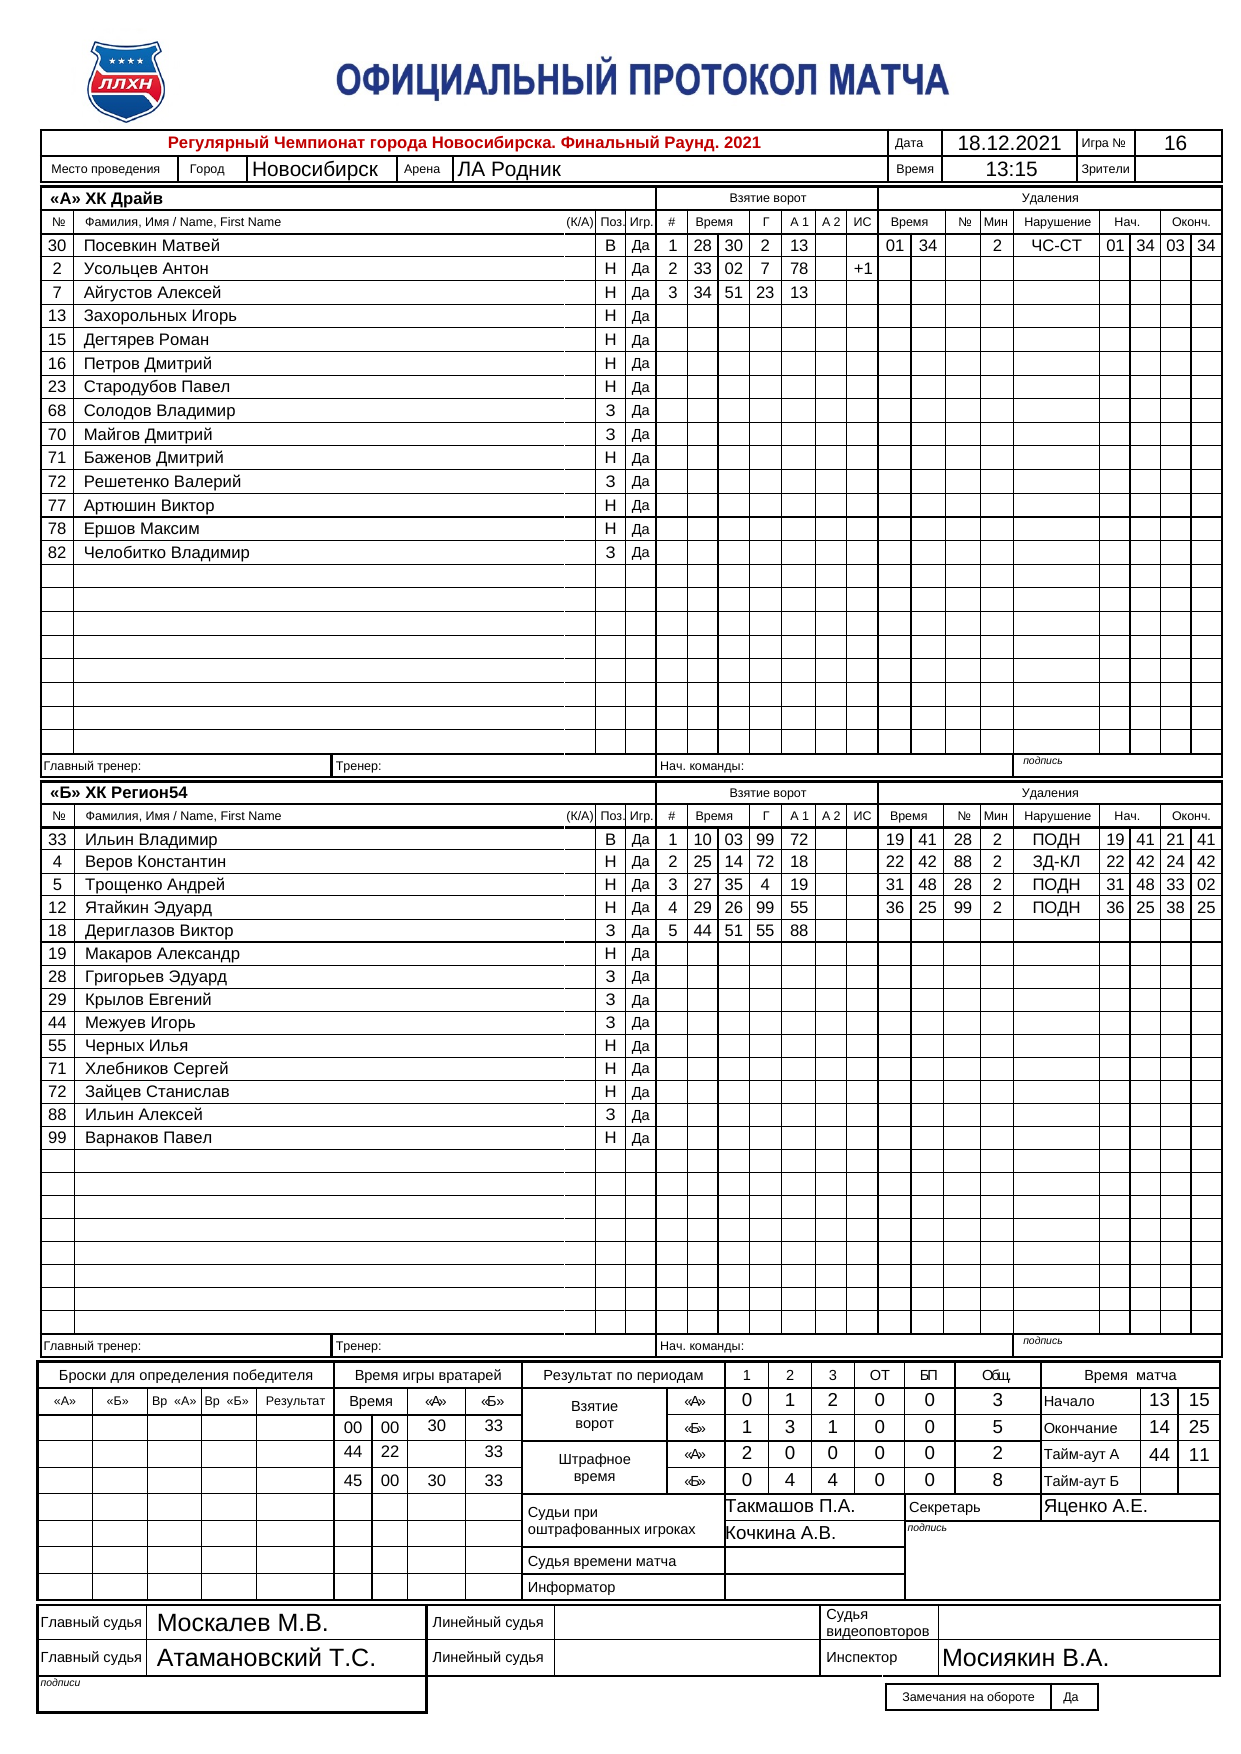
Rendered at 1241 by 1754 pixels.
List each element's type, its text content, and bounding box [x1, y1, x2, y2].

table_cell [1100, 565, 1129, 587]
table_cell [657, 1012, 687, 1033]
table_cell [688, 494, 717, 516]
table_cell [750, 1150, 781, 1172]
table_cell [847, 612, 877, 634]
table_cell Тайм-аут Б [1042, 1468, 1140, 1493]
table_cell [912, 1150, 943, 1172]
table_cell [596, 1242, 625, 1264]
table_cell 13 [782, 235, 815, 256]
table_cell [688, 376, 717, 398]
table_cell [879, 1150, 910, 1172]
table_cell [688, 683, 717, 706]
table_cell Н [596, 874, 625, 895]
table_cell Зайцев Станислав [75, 1081, 564, 1103]
table_cell [816, 1219, 846, 1241]
table_cell [847, 446, 877, 469]
table_cell [946, 636, 980, 658]
table_cell [879, 494, 910, 516]
table_cell [816, 541, 846, 564]
table_cell [981, 1058, 1013, 1079]
table_cell [782, 588, 815, 611]
table_cell [688, 1127, 717, 1149]
table_cell [1161, 1173, 1190, 1195]
table_cell [879, 612, 910, 634]
table_cell [39, 1547, 92, 1573]
table_cell [981, 1035, 1013, 1057]
table_cell [719, 1058, 749, 1079]
table_cell [1014, 257, 1099, 280]
table_cell [257, 1574, 333, 1599]
table_cell 51 [719, 281, 749, 303]
table_cell [688, 352, 717, 374]
table_cell «Б » [466, 1389, 521, 1413]
table_cell [750, 565, 781, 587]
table_cell [981, 1265, 1013, 1287]
table_cell [565, 1196, 595, 1218]
table_cell [750, 470, 781, 493]
table_cell [565, 1173, 595, 1195]
table_cell 2 [657, 257, 687, 280]
table_cell [93, 1441, 147, 1467]
table_cell 3 [956, 1389, 1040, 1413]
table_cell [565, 707, 595, 729]
table_cell [1014, 470, 1099, 493]
table_cell [946, 541, 980, 564]
table_cell [688, 423, 717, 445]
table_cell [944, 1012, 980, 1033]
table_cell [879, 1219, 910, 1241]
table_cell [719, 1288, 749, 1310]
table_cell [257, 1547, 333, 1573]
table_cell [555, 1606, 819, 1639]
table_cell 44 [688, 920, 717, 941]
table_cell [726, 1575, 904, 1599]
table_cell [39, 1521, 92, 1546]
table_cell Ильин Владимир [75, 829, 564, 849]
table_cell [879, 707, 910, 729]
table_cell З [596, 1104, 625, 1126]
table_cell [719, 494, 749, 516]
table_cell [946, 730, 980, 753]
table_cell [750, 518, 781, 540]
table_cell Г [750, 805, 781, 826]
table_cell [42, 1219, 74, 1241]
table_cell [688, 518, 717, 540]
table_cell [1100, 588, 1129, 611]
table_cell [1014, 1219, 1099, 1241]
table_cell [657, 399, 687, 422]
table_cell [1100, 612, 1129, 634]
table_cell ЛА Родник [454, 157, 887, 181]
table_cell [719, 376, 749, 398]
table_cell [565, 829, 595, 849]
table_cell Н [596, 376, 625, 398]
table_cell [847, 943, 877, 964]
table_cell [74, 636, 564, 658]
table_cell [816, 943, 846, 964]
table_cell 88 [944, 850, 980, 872]
table_cell [1100, 1012, 1129, 1033]
table_cell [912, 920, 943, 941]
table_cell [782, 1104, 815, 1126]
table_cell [816, 1196, 846, 1218]
table_cell [944, 1242, 980, 1264]
table_cell № [42, 211, 73, 233]
table_cell [944, 989, 980, 1011]
table_cell [688, 659, 717, 682]
table_cell [719, 588, 749, 611]
table_cell «Б» [93, 1389, 147, 1413]
table_cell [912, 659, 945, 682]
table_cell [1192, 446, 1221, 469]
table_cell [879, 1127, 910, 1149]
table_cell [93, 1574, 147, 1599]
table_cell [816, 1104, 846, 1126]
table_cell [466, 1547, 521, 1573]
table_cell Да [626, 541, 655, 564]
table_cell [1192, 1081, 1221, 1103]
table_cell 38 [1161, 896, 1190, 918]
table_cell 33 [466, 1416, 521, 1440]
table_cell Да [626, 399, 655, 422]
table_cell [719, 1104, 749, 1126]
table_cell [1192, 1242, 1221, 1264]
table_cell Поз. [596, 211, 625, 233]
table_cell [750, 588, 781, 611]
table_cell 45 [335, 1468, 371, 1493]
table_cell Результат [257, 1389, 333, 1413]
table_cell [1131, 683, 1160, 706]
table_cell [1161, 612, 1190, 634]
table_cell Стародубов Павел [74, 376, 564, 398]
table_cell [816, 565, 846, 587]
table_cell 5 [956, 1415, 1040, 1440]
table_cell Н [596, 850, 625, 872]
table_cell 25 [1179, 1415, 1219, 1440]
table_cell [816, 966, 846, 987]
table_cell # [657, 805, 687, 826]
table_cell [1161, 1058, 1190, 1079]
table_cell [782, 1035, 815, 1057]
table_cell [750, 1196, 781, 1218]
table_cell [74, 565, 564, 587]
table_cell 2 [657, 850, 687, 872]
table_cell Н [596, 446, 625, 469]
table_cell Секретарь [906, 1495, 1040, 1520]
table_cell 16 [42, 352, 73, 374]
table_cell 2 [726, 1442, 768, 1467]
table_cell [750, 399, 781, 422]
table_cell [565, 943, 595, 964]
table_cell [1131, 1265, 1160, 1287]
table_header Результат по периодам [523, 1363, 724, 1387]
table_cell [946, 446, 980, 469]
table_cell [565, 328, 595, 351]
table_cell [847, 352, 877, 374]
table_cell Да [626, 920, 655, 941]
table_cell [42, 1242, 74, 1264]
table_cell «Б» [668, 1468, 724, 1493]
table_cell [1192, 1150, 1221, 1172]
table_cell [879, 1173, 910, 1195]
table_cell [93, 1521, 147, 1546]
table_cell [750, 943, 781, 964]
table_cell [1014, 518, 1099, 540]
table_cell [626, 659, 655, 682]
table_cell [42, 565, 73, 587]
table_cell 29 [42, 989, 74, 1011]
table_cell [565, 1035, 595, 1057]
table_cell [688, 1311, 717, 1333]
table_cell [688, 1035, 717, 1057]
table_cell [1192, 376, 1221, 398]
table_cell 99 [944, 896, 980, 918]
table_header БП [905, 1363, 954, 1387]
table_cell Взятие ворот [523, 1389, 666, 1440]
table_cell [1100, 328, 1129, 351]
table_cell [1131, 1219, 1160, 1241]
table_cell Главный тренер: [42, 1335, 330, 1356]
table_cell [719, 328, 749, 351]
table_cell [946, 612, 980, 634]
table_cell [1131, 399, 1160, 422]
table_cell [596, 1173, 625, 1195]
table_cell [1161, 1196, 1190, 1218]
table_cell [657, 659, 687, 682]
table_cell 27 [688, 874, 717, 895]
table_cell [847, 707, 877, 729]
table_cell 72 [42, 1081, 74, 1103]
table_cell [816, 1265, 846, 1287]
table_cell [981, 989, 1013, 1011]
table_cell 13:15 [943, 157, 1076, 181]
table_cell 03 [1161, 235, 1190, 256]
table_cell [750, 1288, 781, 1310]
table_cell [719, 636, 749, 658]
table_cell [719, 541, 749, 564]
table_cell [719, 399, 749, 422]
table_cell [688, 966, 717, 987]
table_cell [565, 850, 595, 872]
table_cell [946, 235, 980, 256]
table_cell [1100, 683, 1129, 706]
table_cell [1131, 518, 1160, 540]
table_cell [912, 683, 945, 706]
table_cell [816, 896, 846, 918]
table_cell [981, 541, 1013, 564]
table_cell 02 [719, 257, 749, 280]
table_cell 00 [373, 1468, 407, 1493]
table_cell [719, 518, 749, 540]
table_header Взятие ворот [657, 783, 877, 803]
table_cell [1100, 989, 1129, 1011]
table_cell 1 [726, 1415, 768, 1440]
table_cell [719, 1311, 749, 1333]
table_cell [1131, 636, 1160, 658]
table_cell [39, 1574, 92, 1599]
table_cell 3 [769, 1415, 811, 1440]
table_cell № [946, 211, 980, 233]
table_cell [719, 683, 749, 706]
table_cell [565, 874, 595, 895]
table_cell Н [596, 352, 625, 374]
table_cell [565, 1012, 595, 1033]
table_cell 3 [657, 281, 687, 303]
table_cell [42, 636, 73, 658]
table_cell [408, 1574, 465, 1599]
table_cell Тренер: [333, 1335, 655, 1356]
table_cell 15 [1179, 1389, 1219, 1413]
table_cell 28 [688, 235, 717, 256]
table_cell [657, 423, 687, 445]
table_cell [1192, 612, 1221, 634]
table_cell [408, 1494, 465, 1520]
table_cell Оконч. [1161, 805, 1221, 826]
table_cell [912, 1035, 943, 1057]
table_cell В [596, 829, 625, 849]
table_cell [657, 1104, 687, 1126]
table_cell [688, 943, 717, 964]
table_cell [1131, 1081, 1160, 1103]
table_cell [719, 352, 749, 374]
table_cell [1131, 1242, 1160, 1264]
table_cell [596, 730, 625, 753]
table_cell [939, 1606, 1219, 1639]
table_cell [816, 659, 846, 682]
table_cell [847, 1012, 877, 1033]
table_cell [1161, 518, 1190, 540]
table_cell [879, 446, 910, 469]
table_cell [565, 1127, 595, 1149]
table_cell [688, 730, 717, 753]
table_cell [912, 1265, 943, 1287]
table_cell [688, 612, 717, 634]
table_cell [847, 1035, 877, 1057]
table_cell Судьи при оштрафованных игроках [523, 1495, 724, 1546]
table_cell Да [626, 1104, 655, 1126]
table_cell [944, 1104, 980, 1126]
table_header 18.12.2021 [943, 131, 1076, 155]
table_cell [1100, 541, 1129, 564]
table_cell [1100, 494, 1129, 516]
table_cell [1161, 707, 1190, 729]
table_cell [373, 1521, 407, 1546]
table_cell [202, 1494, 256, 1520]
table_cell 28 [944, 829, 980, 849]
table_cell 19 [1100, 829, 1129, 849]
table_cell [565, 989, 595, 1011]
table_cell 71 [42, 446, 73, 469]
table_cell 0 [855, 1415, 904, 1440]
table_cell 99 [750, 896, 781, 918]
table_cell [912, 1173, 943, 1195]
table_cell [688, 305, 717, 327]
table_cell [408, 1547, 465, 1573]
table_cell [1161, 399, 1190, 422]
table_cell [782, 305, 815, 327]
table_cell [1131, 920, 1160, 941]
table_cell [750, 989, 781, 1011]
table_cell [944, 1173, 980, 1195]
table_cell «А» [39, 1389, 92, 1413]
table_cell [1131, 328, 1160, 351]
table_cell [816, 1242, 846, 1264]
table_cell [912, 1081, 943, 1103]
table_cell Да [626, 376, 655, 398]
table_cell [657, 518, 687, 540]
table_header «А» ХК Драйв [42, 188, 655, 209]
table_cell [719, 659, 749, 682]
table_cell [879, 1196, 910, 1218]
table_cell [879, 920, 910, 941]
table_cell [944, 1058, 980, 1079]
table_cell Н [596, 305, 625, 327]
table_cell [816, 730, 846, 753]
table_cell [946, 399, 980, 422]
table_cell [946, 494, 980, 516]
table_cell [944, 1219, 980, 1241]
table_cell [981, 707, 1013, 729]
table_cell [847, 565, 877, 587]
table_cell [782, 1081, 815, 1103]
table_cell [75, 1219, 564, 1241]
table_cell [1131, 659, 1160, 682]
table_cell [981, 1196, 1013, 1218]
table_cell [750, 707, 781, 729]
table_cell [657, 1150, 687, 1172]
table_cell З [596, 423, 625, 445]
table_cell 2 [956, 1442, 1040, 1467]
table_cell Хлебников Сергей [75, 1058, 564, 1079]
table_cell [565, 1081, 595, 1103]
table_cell [1100, 281, 1129, 303]
table_cell А 1 [782, 211, 815, 233]
table_cell [816, 683, 846, 706]
table_cell Такмашов П.А. [726, 1495, 904, 1520]
table_cell [626, 1311, 655, 1333]
table_cell [719, 565, 749, 587]
table_cell 10 [688, 829, 717, 849]
table_cell [782, 1311, 815, 1333]
table_cell [946, 305, 980, 327]
table_cell [1161, 541, 1190, 564]
table_cell [726, 1548, 904, 1573]
table_cell [1192, 1058, 1221, 1079]
table_cell [847, 423, 877, 445]
table_cell [944, 1150, 980, 1172]
table_cell 00 [373, 1416, 407, 1440]
table_cell [879, 565, 910, 587]
table_cell Тайм-аут А [1042, 1441, 1140, 1467]
table_cell [847, 1219, 877, 1241]
table_cell [657, 943, 687, 964]
table_cell 28 [944, 874, 980, 895]
table_cell [565, 305, 595, 327]
table_cell Время [688, 805, 749, 826]
table_cell 30 [719, 235, 749, 256]
table_cell [1192, 1288, 1221, 1310]
table_cell [816, 588, 846, 611]
table_cell Да [626, 989, 655, 1011]
table_cell Дериглазов Виктор [75, 920, 564, 941]
table_cell [148, 1521, 201, 1546]
table_cell 68 [42, 399, 73, 422]
table_cell [883, 1677, 1220, 1681]
table_cell [750, 541, 781, 564]
table_cell [981, 1173, 1013, 1195]
table_cell 24 [1161, 850, 1190, 872]
table_header Общ. [956, 1363, 1040, 1387]
table_cell [782, 328, 815, 351]
table_header Броски для определения победителя [39, 1363, 333, 1387]
table_cell [782, 612, 815, 634]
table_cell 0 [905, 1468, 954, 1493]
table_cell [782, 423, 815, 445]
table_cell [912, 1219, 943, 1241]
table_cell 1 [657, 829, 687, 849]
table_cell [1161, 376, 1190, 398]
table_cell [981, 518, 1013, 540]
table_cell [1131, 1196, 1160, 1218]
table_cell Варнаков Павел [75, 1127, 564, 1149]
table_cell 30 [42, 235, 73, 256]
table_cell [719, 612, 749, 634]
table_cell [1192, 352, 1221, 374]
table_cell [596, 707, 625, 729]
table_cell [657, 446, 687, 469]
table_cell [1161, 305, 1190, 327]
table_cell Да [626, 850, 655, 872]
table_cell [1014, 352, 1099, 374]
table_cell [688, 541, 717, 564]
table_cell [750, 659, 781, 682]
table_cell [782, 659, 815, 682]
table_cell [1100, 352, 1129, 374]
table_cell [1014, 920, 1099, 941]
table_cell [750, 1265, 781, 1287]
table_cell [1131, 1173, 1160, 1195]
table_cell [847, 235, 877, 256]
table_cell [719, 989, 749, 1011]
table_cell Мин [981, 805, 1013, 826]
table_cell [782, 1265, 815, 1287]
table_cell [335, 1574, 371, 1599]
table_cell [688, 1288, 717, 1310]
table_cell [782, 541, 815, 564]
table_cell 99 [750, 829, 781, 849]
table_cell ЗД-КЛ [1014, 850, 1099, 872]
table_cell [879, 588, 910, 611]
table_cell Время [335, 1389, 407, 1413]
table_cell [782, 966, 815, 987]
table_cell [912, 1058, 943, 1079]
table_cell [335, 1547, 371, 1573]
table_cell Начало [1042, 1389, 1140, 1413]
table_cell 4 [769, 1468, 811, 1493]
table_cell [657, 470, 687, 493]
table_cell [782, 470, 815, 493]
table_cell Нарушение [1014, 211, 1099, 233]
table_cell 35 [719, 874, 749, 895]
picture [5, 28, 1179, 129]
table_cell [946, 518, 980, 540]
table_cell Петров Дмитрий [74, 352, 564, 374]
table_cell 21 [1161, 829, 1190, 849]
table_cell 18 [782, 850, 815, 872]
table_cell [1192, 588, 1221, 611]
table_cell [816, 235, 846, 256]
table_cell [981, 328, 1013, 351]
table_cell [657, 707, 687, 729]
table_cell [1161, 1219, 1190, 1241]
table_cell [946, 423, 980, 445]
table_cell [981, 683, 1013, 706]
table_cell [626, 1219, 655, 1241]
table_cell [1161, 1035, 1190, 1057]
table_cell [946, 565, 980, 587]
table_cell 22 [1100, 850, 1129, 872]
table_cell [1014, 612, 1099, 634]
table_cell [1014, 328, 1099, 351]
table_cell [816, 920, 846, 941]
table_cell [1192, 1265, 1221, 1287]
table_cell [596, 1311, 625, 1333]
table_cell Арена [398, 157, 452, 181]
table_cell [657, 588, 687, 611]
table_cell [1192, 305, 1221, 327]
table_cell Межуев Игорь [75, 1012, 564, 1033]
table_cell Да [626, 305, 655, 327]
table_cell [1100, 636, 1129, 658]
table_cell [1131, 1012, 1160, 1033]
table_cell [1100, 1311, 1129, 1333]
table_cell Тренер: [333, 755, 655, 776]
table_cell [688, 1058, 717, 1079]
table_cell [782, 1242, 815, 1264]
table_cell 71 [42, 1058, 74, 1079]
table_cell [257, 1521, 333, 1546]
table_cell 33 [688, 257, 717, 280]
table_cell [750, 423, 781, 445]
table_header Регулярный Чемпионат города Новосибирска. Финальный Раунд. 2021 [42, 131, 887, 155]
table_cell 0 [855, 1389, 904, 1413]
table_cell [750, 730, 781, 753]
table_cell [782, 376, 815, 398]
table_cell 14 [719, 850, 749, 872]
table_cell [879, 281, 910, 303]
table_cell [74, 612, 564, 634]
table_cell ИС [847, 805, 877, 826]
table_cell [750, 328, 781, 351]
table_cell Поз. [596, 805, 625, 826]
table_cell [782, 1288, 815, 1310]
table_cell 72 [750, 850, 781, 872]
table_cell 0 [812, 1442, 854, 1467]
table_cell [42, 730, 73, 753]
table_cell Главный судья [39, 1640, 146, 1675]
table_cell [1100, 1081, 1129, 1103]
table_cell [657, 1196, 687, 1218]
table_cell [912, 305, 945, 327]
table_cell Время [879, 211, 945, 233]
table_cell [1136, 157, 1221, 181]
table_cell [42, 683, 73, 706]
table_cell [1161, 636, 1190, 658]
table_cell № [944, 805, 980, 826]
table_cell [816, 518, 846, 540]
table_cell [847, 470, 877, 493]
table_cell [1100, 305, 1129, 327]
table_cell Крылов Евгений [75, 989, 564, 1011]
table_cell [202, 1521, 256, 1546]
table_cell [816, 707, 846, 729]
table_cell [847, 518, 877, 540]
table_cell 22 [373, 1441, 407, 1467]
table_cell [565, 659, 595, 682]
table_cell Макаров Александр [75, 943, 564, 964]
table_cell 99 [42, 1127, 74, 1149]
table_cell Новосибирск [248, 157, 396, 181]
table_cell [879, 1081, 910, 1103]
table_cell [847, 1242, 877, 1264]
table_cell Кочкина А.В. [726, 1521, 904, 1546]
table_cell [816, 829, 846, 849]
table_cell Черных Илья [75, 1035, 564, 1057]
table_cell [1192, 920, 1221, 941]
table_cell [879, 352, 910, 374]
table_cell [688, 1219, 717, 1241]
table_cell [1100, 446, 1129, 469]
table_cell [1131, 1150, 1160, 1172]
table_cell Н [596, 1127, 625, 1149]
table_cell ПОДН [1014, 896, 1099, 918]
table_cell (К/А) [565, 805, 595, 826]
table_cell 30 [408, 1468, 465, 1493]
table_cell [565, 1288, 595, 1310]
table_cell [335, 1521, 371, 1546]
table_cell [981, 943, 1013, 964]
table_cell [596, 1150, 625, 1172]
table_cell 4 [812, 1468, 854, 1493]
table_cell [565, 1104, 595, 1126]
table_cell 0 [855, 1442, 904, 1467]
table_cell [750, 1173, 781, 1195]
table_cell [750, 446, 781, 469]
table_cell 5 [657, 920, 687, 941]
table_cell [879, 518, 910, 540]
table_cell Н [596, 281, 625, 303]
table_cell [626, 1150, 655, 1172]
table_cell [148, 1574, 201, 1599]
table_cell [1131, 541, 1160, 564]
table_cell [428, 1677, 882, 1711]
table_cell 78 [782, 257, 815, 280]
table_cell [981, 446, 1013, 469]
table_cell [981, 281, 1013, 303]
table_cell Оконч. [1161, 211, 1221, 233]
table_cell [912, 989, 943, 1011]
table_cell [565, 1311, 595, 1333]
table_cell 12 [42, 896, 74, 918]
table_cell [1100, 1242, 1129, 1264]
table_cell 28 [42, 966, 74, 987]
table_cell [1161, 659, 1190, 682]
table_cell 31 [879, 874, 910, 895]
table_cell [202, 1547, 256, 1573]
table_cell [847, 636, 877, 658]
table_cell 34 [688, 281, 717, 303]
table_cell [912, 423, 945, 445]
table_cell [981, 636, 1013, 658]
table_cell [1100, 1058, 1129, 1079]
table_cell [555, 1640, 819, 1675]
table_cell [1014, 1058, 1099, 1079]
table_cell [816, 446, 846, 469]
table_cell [148, 1494, 201, 1520]
table_cell А 2 [816, 211, 846, 233]
table_cell [879, 1012, 910, 1033]
table_cell [1192, 328, 1221, 351]
table_cell подпись [1014, 1335, 1221, 1356]
table_cell [782, 730, 815, 753]
table_cell Москалев М.В. [147, 1606, 425, 1639]
table_cell [816, 874, 846, 895]
table_cell 48 [912, 874, 943, 895]
table_cell [981, 1311, 1013, 1333]
table_cell 34 [912, 235, 945, 256]
table_cell Да [626, 257, 655, 280]
table_cell 26 [719, 896, 749, 918]
table_cell [39, 1494, 92, 1520]
table_cell [75, 1150, 564, 1172]
table_cell Нарушение [1014, 805, 1099, 826]
table_cell [373, 1494, 407, 1520]
table_header ОТ [855, 1363, 904, 1387]
table_cell 77 [42, 494, 73, 516]
table_cell 23 [750, 281, 781, 303]
table_cell [847, 494, 877, 516]
table_cell 25 [912, 896, 943, 918]
table_cell [93, 1494, 147, 1520]
table_cell [1014, 1104, 1099, 1126]
table_cell [565, 1265, 595, 1287]
table_cell Посевкин Матвей [74, 235, 564, 256]
table_cell [912, 707, 945, 729]
table_cell 31 [1100, 874, 1129, 895]
table_cell 0 [905, 1442, 954, 1467]
table_cell [657, 1081, 687, 1103]
table_cell 42 [1192, 850, 1221, 872]
table_cell [74, 683, 564, 706]
table_cell [912, 541, 945, 564]
table_cell [750, 1035, 781, 1057]
table_cell [946, 659, 980, 682]
table_cell [1161, 989, 1190, 1011]
table_cell 0 [905, 1389, 954, 1413]
table_cell [1131, 1035, 1160, 1057]
table_cell [879, 257, 910, 280]
table_cell [657, 1265, 687, 1287]
table_cell [981, 1081, 1013, 1103]
table_cell [912, 1288, 943, 1310]
table_cell [912, 1311, 943, 1333]
table_cell [657, 305, 687, 327]
table_cell [750, 1127, 781, 1149]
table_cell [981, 494, 1013, 516]
table_cell [75, 1173, 564, 1195]
table_cell Инспектор [821, 1640, 938, 1675]
table_cell [1014, 1311, 1099, 1333]
table_cell [750, 305, 781, 327]
table_cell Яценко А.Е. [1042, 1495, 1219, 1520]
table_cell [816, 1081, 846, 1103]
table_cell [847, 1265, 877, 1287]
table_cell [981, 1150, 1013, 1172]
table_cell [257, 1468, 333, 1493]
table_cell [1161, 423, 1190, 445]
table_cell [782, 565, 815, 587]
table_cell [657, 966, 687, 987]
table_cell [1192, 565, 1221, 587]
table_cell 72 [782, 829, 815, 849]
table_cell [1100, 1196, 1129, 1218]
table_cell [981, 659, 1013, 682]
table_cell [1100, 1288, 1129, 1310]
table_cell 19 [782, 874, 815, 895]
table_cell [565, 612, 595, 634]
table_cell [565, 1242, 595, 1264]
table_cell [657, 541, 687, 564]
table_cell 51 [719, 920, 749, 941]
table_cell [1192, 423, 1221, 445]
table_cell [847, 829, 877, 849]
table_cell [657, 352, 687, 374]
table_cell 13 [42, 305, 73, 327]
table_cell 25 [688, 850, 717, 872]
table_cell [202, 1468, 256, 1493]
table_cell [1161, 565, 1190, 587]
table_cell Да [626, 1081, 655, 1103]
table_cell [1161, 1288, 1190, 1310]
table_cell 0 [726, 1468, 768, 1493]
table_cell 0 [769, 1442, 811, 1467]
table_cell [657, 1311, 687, 1333]
table_cell [1161, 1104, 1190, 1126]
table_cell [688, 470, 717, 493]
table_header 1 [726, 1363, 768, 1387]
table_cell [719, 1219, 749, 1241]
table_cell 36 [1100, 896, 1129, 918]
table_cell [1014, 707, 1099, 729]
table_cell [912, 518, 945, 540]
table_cell [688, 1012, 717, 1033]
table_cell 48 [1131, 874, 1160, 895]
table_cell Григорьев Эдуард [75, 966, 564, 987]
table_cell [75, 1196, 564, 1218]
table_cell [1131, 989, 1160, 1011]
table_cell Усольцев Антон [74, 257, 564, 280]
table_cell [1014, 636, 1099, 658]
table_cell [657, 376, 687, 398]
table_cell [847, 920, 877, 941]
table_cell Время [879, 805, 943, 826]
table_cell [719, 1173, 749, 1195]
table_cell [1100, 1173, 1129, 1195]
table_cell [565, 636, 595, 658]
table_cell [879, 1265, 910, 1287]
table_cell 02 [1192, 874, 1221, 895]
table_cell [596, 683, 625, 706]
table_cell А 2 [816, 805, 846, 826]
table_cell [847, 896, 877, 918]
table_cell [565, 1058, 595, 1079]
table_cell [1014, 943, 1099, 964]
table_cell [1100, 376, 1129, 398]
table_cell [565, 281, 595, 303]
table_cell [1100, 423, 1129, 445]
table_cell 13 [782, 281, 815, 303]
table_cell 30 [408, 1416, 465, 1440]
table_cell Да [626, 518, 655, 540]
table_cell [1100, 470, 1129, 493]
table_cell Да [626, 470, 655, 493]
table_header Удаления [879, 783, 1221, 803]
table_cell [626, 588, 655, 611]
table_cell Решетенко Валерий [74, 470, 564, 493]
table_cell З [596, 541, 625, 564]
table_cell [1192, 1012, 1221, 1033]
table_cell [782, 989, 815, 1011]
table_cell [626, 1288, 655, 1310]
table_cell [847, 989, 877, 1011]
table_cell [565, 920, 595, 941]
table_cell [373, 1547, 407, 1573]
table_cell [596, 588, 625, 611]
table_cell [1014, 281, 1099, 303]
table_cell [816, 989, 846, 1011]
table_cell [847, 1311, 877, 1333]
table_cell 55 [42, 1035, 74, 1057]
table_cell 2 [750, 235, 781, 256]
table_cell [688, 1150, 717, 1172]
table_cell ИС [847, 211, 877, 233]
table_cell [626, 1173, 655, 1195]
table_cell 1 [812, 1415, 854, 1440]
table_cell [750, 1104, 781, 1126]
table_cell [1014, 683, 1099, 706]
table_cell [750, 636, 781, 658]
table_cell [912, 966, 943, 987]
table_cell [719, 1012, 749, 1033]
table_header Да [1052, 1685, 1097, 1709]
table_cell [946, 588, 980, 611]
table_cell [816, 328, 846, 351]
table_cell [750, 352, 781, 374]
table_cell Вр «Б» [202, 1389, 256, 1413]
table_cell [1014, 1012, 1099, 1033]
table_cell [782, 1150, 815, 1172]
table_cell Да [626, 829, 655, 849]
table_cell 44 [42, 1012, 74, 1033]
table_cell [565, 470, 595, 493]
table_cell Фамилия, Имя / Name, First Name [74, 211, 565, 233]
table_cell [912, 257, 945, 280]
table_cell Игр. [626, 211, 655, 233]
table_cell [1161, 1242, 1190, 1264]
table_cell [257, 1416, 333, 1440]
table_cell [912, 399, 945, 422]
table_cell [565, 1150, 595, 1172]
table_cell [946, 328, 980, 351]
table_cell [1161, 1012, 1190, 1033]
table_cell [816, 494, 846, 516]
table_header Взятие ворот [657, 188, 877, 209]
table_cell [782, 1127, 815, 1149]
table_cell [1192, 399, 1221, 422]
table_cell [1131, 588, 1160, 611]
table_cell З [596, 470, 625, 493]
table_cell «А» [668, 1389, 724, 1413]
table_cell [688, 1242, 717, 1264]
table_cell [750, 494, 781, 516]
table_cell [335, 1494, 371, 1520]
table_cell [719, 446, 749, 469]
table_cell [688, 707, 717, 729]
table_cell [565, 235, 595, 256]
table_cell [912, 730, 945, 753]
table_cell Майгов Дмитрий [74, 423, 564, 445]
table_cell [565, 896, 595, 918]
table_cell 44 [335, 1441, 371, 1467]
table_cell [816, 281, 846, 303]
table_cell [1014, 494, 1099, 516]
table_cell [1100, 518, 1129, 540]
table_cell [1131, 281, 1160, 303]
table_cell [847, 1288, 877, 1310]
table_cell [1100, 943, 1129, 964]
table_cell Айгустов Алексей [74, 281, 564, 303]
table_header «Б» ХК Регион54 [42, 783, 655, 803]
table_cell [981, 1219, 1013, 1241]
table_cell [466, 1521, 521, 1546]
table_cell [1131, 1104, 1160, 1126]
table_cell [565, 423, 595, 445]
table_cell [1192, 1219, 1221, 1241]
table_cell [750, 683, 781, 706]
table_cell [688, 565, 717, 587]
table_cell [981, 423, 1013, 445]
table_cell [1014, 659, 1099, 682]
table_cell [981, 1288, 1013, 1310]
table_cell З [596, 920, 625, 941]
table_cell [750, 1058, 781, 1079]
table_cell 42 [912, 850, 943, 872]
table_cell (К/А) [565, 211, 595, 233]
table_cell Н [596, 494, 625, 516]
table_cell 01 [1100, 235, 1129, 256]
table_cell [1014, 565, 1099, 587]
table_cell [816, 352, 846, 374]
table_cell [782, 518, 815, 540]
table_cell [879, 636, 910, 658]
table_cell 4 [657, 896, 687, 918]
table_cell [946, 707, 980, 729]
table_cell [657, 1242, 687, 1264]
table_cell [1100, 1219, 1129, 1241]
table_cell [596, 1265, 625, 1287]
table_cell [626, 565, 655, 587]
table_cell Да [626, 235, 655, 256]
table_cell [657, 730, 687, 753]
table_cell Фамилия, Имя / Name, First Name [75, 805, 565, 826]
table_cell [750, 376, 781, 398]
table_cell [1179, 1468, 1219, 1493]
table_cell [1131, 966, 1160, 987]
table_cell [657, 1288, 687, 1310]
table_cell 0 [855, 1468, 904, 1493]
table_cell [782, 636, 815, 658]
table_cell Захорольных Игорь [74, 305, 564, 327]
table_cell [782, 352, 815, 374]
table_cell Окончание [1042, 1415, 1140, 1440]
table_cell [1100, 1265, 1129, 1287]
table_cell [1100, 707, 1129, 729]
table_cell [912, 446, 945, 469]
table_cell [1014, 1173, 1099, 1195]
table_cell [719, 470, 749, 493]
table_cell [879, 541, 910, 564]
table_cell [408, 1521, 465, 1546]
table_cell [879, 1242, 910, 1264]
table_cell Главный тренер: [42, 755, 330, 776]
table_cell [626, 730, 655, 753]
table_cell 0 [726, 1389, 768, 1413]
table_cell [1161, 328, 1190, 351]
table_cell 41 [1131, 829, 1160, 849]
table_cell [847, 1127, 877, 1149]
table_cell [944, 1265, 980, 1287]
table_cell Н [596, 328, 625, 351]
table_cell # [657, 211, 687, 233]
table_cell [816, 423, 846, 445]
table_cell 22 [879, 850, 910, 872]
table_cell [912, 1242, 943, 1264]
table_cell 7 [42, 281, 73, 303]
table_cell [626, 1242, 655, 1264]
table_cell [1161, 352, 1190, 374]
table_cell [719, 1035, 749, 1057]
table_cell Да [626, 1035, 655, 1057]
table_cell [93, 1468, 147, 1493]
table_cell [75, 1311, 564, 1333]
table_cell З [596, 1012, 625, 1033]
table_cell [782, 1173, 815, 1195]
table_cell [847, 588, 877, 611]
table_cell Ильин Алексей [75, 1104, 564, 1126]
table_cell [1161, 494, 1190, 516]
table_cell 19 [42, 943, 74, 964]
table_cell [847, 376, 877, 398]
table_cell [74, 730, 564, 753]
table_cell 8 [956, 1468, 1040, 1493]
table_cell Город [179, 157, 246, 181]
table_cell [688, 588, 717, 611]
table_cell [1192, 281, 1221, 303]
table_cell [148, 1441, 201, 1467]
table_cell [719, 1081, 749, 1103]
table_cell [565, 966, 595, 987]
table_cell [1192, 541, 1221, 564]
table_cell [719, 943, 749, 964]
table_cell 11 [1179, 1441, 1219, 1467]
table_cell [912, 1127, 943, 1149]
table_cell [688, 636, 717, 658]
table_cell [1131, 494, 1160, 516]
table_cell 7 [750, 257, 781, 280]
table_cell Челобитко Владимир [74, 541, 564, 564]
table_cell [1014, 1127, 1099, 1149]
table_header Замечания на обороте [887, 1685, 1050, 1709]
table_cell Н [596, 1081, 625, 1103]
table_cell [75, 1288, 564, 1310]
table_cell 2 [981, 874, 1013, 895]
table_cell [565, 399, 595, 422]
table_cell [1014, 1035, 1099, 1057]
table_cell [816, 1311, 846, 1333]
table_cell [782, 1196, 815, 1218]
table_cell [816, 1127, 846, 1149]
table_cell [879, 966, 910, 987]
table_cell [816, 376, 846, 398]
table_cell [816, 1150, 846, 1172]
table_cell [1014, 399, 1099, 422]
table_cell [688, 1081, 717, 1103]
table_cell [719, 707, 749, 729]
table_cell 72 [42, 470, 73, 493]
table_cell 33 [42, 829, 74, 849]
table_cell [565, 565, 595, 587]
table_cell [879, 328, 910, 351]
table_cell [1014, 1150, 1099, 1172]
table_cell [1161, 588, 1190, 611]
table_cell [1161, 1311, 1190, 1333]
table_cell 55 [782, 896, 815, 918]
table_cell [1014, 1081, 1099, 1103]
table_cell Да [626, 966, 655, 987]
table_cell Информатор [523, 1575, 724, 1599]
table_cell [202, 1574, 256, 1599]
table_cell Веров Константин [75, 850, 564, 872]
table_cell [42, 1196, 74, 1218]
table_cell [596, 612, 625, 634]
table_cell Время [688, 211, 749, 233]
table_cell 2 [981, 896, 1013, 918]
table_cell подписи [39, 1677, 425, 1711]
table_cell [816, 1035, 846, 1057]
table_cell [912, 943, 943, 964]
table_cell [879, 730, 910, 753]
table_cell 1 [769, 1389, 811, 1413]
table_cell Нач. команды: [657, 1335, 1012, 1356]
table_cell Нач. команды: [657, 755, 1012, 776]
table_cell [847, 1104, 877, 1126]
table_cell [879, 376, 910, 398]
table_cell [148, 1416, 201, 1440]
table_cell 0 [905, 1415, 954, 1440]
table_cell [782, 683, 815, 706]
table_cell [912, 1196, 943, 1218]
table_cell [1014, 376, 1099, 398]
table_cell 82 [42, 541, 73, 564]
table_cell 18 [42, 920, 74, 941]
table_cell Артюшин Виктор [74, 494, 564, 516]
table_cell 23 [42, 376, 73, 398]
table_cell [565, 1219, 595, 1241]
table_cell [688, 1173, 717, 1195]
table_cell [688, 446, 717, 469]
table_header Время игры вратарей [335, 1363, 521, 1387]
table_cell [912, 376, 945, 398]
table_header 2 [769, 1363, 811, 1387]
table_cell [1014, 423, 1099, 445]
table_cell [148, 1547, 201, 1573]
table_cell [202, 1441, 256, 1467]
table_cell [1131, 1288, 1160, 1310]
table_cell [1161, 966, 1190, 987]
table_cell [944, 1127, 980, 1149]
table_cell [626, 707, 655, 729]
table_cell 19 [879, 829, 910, 849]
table_cell В [596, 235, 625, 256]
table_cell [944, 1288, 980, 1310]
table_cell 70 [42, 423, 73, 445]
table_cell [816, 1173, 846, 1195]
table_cell [912, 281, 945, 303]
table_cell [750, 612, 781, 634]
table_cell [1100, 399, 1129, 422]
table_cell [879, 423, 910, 445]
table_cell [1131, 1127, 1160, 1149]
table_cell [1192, 636, 1221, 658]
table_cell Да [626, 896, 655, 918]
table_cell [42, 1288, 74, 1310]
table_cell [74, 588, 564, 611]
table_cell 34 [1131, 235, 1160, 256]
table_cell [688, 989, 717, 1011]
table_cell Мосиякин В.А. [939, 1640, 1219, 1675]
table_cell 41 [912, 829, 943, 849]
table_cell [981, 1127, 1013, 1149]
table_cell [719, 966, 749, 987]
table_cell 34 [1192, 235, 1221, 256]
table_cell [912, 494, 945, 516]
table_cell 42 [1131, 850, 1160, 872]
table_cell [1192, 989, 1221, 1011]
table_cell [847, 399, 877, 422]
table_cell [39, 1416, 92, 1440]
table_cell [816, 1058, 846, 1079]
table_cell [657, 612, 687, 634]
table_cell [1161, 281, 1190, 303]
table_cell Зрители [1078, 157, 1134, 181]
table_cell [466, 1494, 521, 1520]
table_cell Да [626, 874, 655, 895]
table_cell [373, 1574, 407, 1599]
table_cell [1131, 257, 1160, 280]
table_cell [657, 565, 687, 587]
table_cell [782, 707, 815, 729]
table_cell [912, 565, 945, 587]
table_cell [944, 920, 980, 941]
table_cell [1161, 683, 1190, 706]
table_cell [912, 588, 945, 611]
table_cell [912, 1012, 943, 1033]
table_cell [596, 1288, 625, 1310]
table_cell [1192, 470, 1221, 493]
table_cell [750, 1311, 781, 1333]
table_cell [946, 470, 980, 493]
table_cell [74, 707, 564, 729]
table_cell [42, 612, 73, 634]
table_cell [42, 707, 73, 729]
table_cell Да [626, 494, 655, 516]
table_cell Время [889, 157, 941, 181]
table_cell [912, 470, 945, 493]
table_cell Штрафное время [523, 1442, 666, 1493]
table_cell [946, 352, 980, 374]
table_cell [847, 874, 877, 895]
table_cell [1100, 1150, 1129, 1172]
table_cell Вр «А» [148, 1389, 201, 1413]
table_cell [816, 636, 846, 658]
table_cell Судья времени матча [523, 1548, 724, 1573]
table_cell [626, 612, 655, 634]
table_cell «Б» [668, 1415, 724, 1440]
table_cell [1192, 1173, 1221, 1195]
table_cell Ятайкин Эдуард [75, 896, 564, 918]
table_cell [565, 352, 595, 374]
table_cell [912, 636, 945, 658]
table_cell [596, 659, 625, 682]
table_cell Дегтярев Роман [74, 328, 564, 351]
table_cell [981, 730, 1013, 753]
table_cell [257, 1494, 333, 1520]
table_cell [981, 352, 1013, 374]
table_cell [981, 1242, 1013, 1264]
table_cell [1131, 730, 1160, 753]
table_cell [847, 966, 877, 987]
table_cell [1192, 1196, 1221, 1218]
table_cell [42, 1150, 74, 1172]
table_cell [750, 1012, 781, 1033]
table_cell [657, 1127, 687, 1149]
table_cell [1192, 943, 1221, 964]
table_cell [946, 376, 980, 398]
table_cell [688, 1104, 717, 1126]
table_cell [1014, 730, 1099, 753]
table_cell [565, 518, 595, 540]
table_cell [879, 943, 910, 964]
table_cell 03 [719, 829, 749, 849]
table_cell [1131, 352, 1160, 374]
table_cell 25 [1192, 896, 1221, 918]
table_cell [93, 1547, 147, 1573]
table_cell 78 [42, 518, 73, 540]
table_cell [688, 399, 717, 422]
table_cell [596, 565, 625, 587]
table_cell [750, 1242, 781, 1264]
table_cell 13 [1141, 1389, 1177, 1413]
table_cell Ершов Максим [74, 518, 564, 540]
table_cell [1192, 1104, 1221, 1126]
table_cell [1161, 470, 1190, 493]
table_cell [657, 1173, 687, 1195]
table_cell № [42, 805, 74, 826]
table_cell 88 [42, 1104, 74, 1126]
table_cell [657, 683, 687, 706]
table_cell [912, 1104, 943, 1126]
table_cell [981, 376, 1013, 398]
table_cell подпись [1014, 755, 1221, 776]
table_cell [1100, 257, 1129, 280]
table_cell [847, 1196, 877, 1218]
table_cell [879, 1311, 910, 1333]
table_cell [1161, 1127, 1190, 1149]
table_header Удаления [879, 188, 1221, 209]
table_cell [1014, 966, 1099, 987]
table_cell [1161, 943, 1190, 964]
table_cell [981, 470, 1013, 493]
table_cell [782, 943, 815, 964]
table_cell [847, 1150, 877, 1172]
table_cell [1014, 1242, 1099, 1264]
table_cell [466, 1574, 521, 1599]
table_cell Н [596, 943, 625, 964]
table_cell «А» [408, 1389, 465, 1413]
table_cell [944, 1196, 980, 1218]
table_cell [879, 683, 910, 706]
table_cell 2 [981, 829, 1013, 849]
table_cell [879, 399, 910, 422]
table_cell [847, 305, 877, 327]
table_cell [626, 636, 655, 658]
table_cell [1100, 730, 1129, 753]
table_cell 00 [335, 1416, 371, 1440]
table_cell [981, 305, 1013, 327]
table_cell [719, 730, 749, 753]
table_cell [750, 966, 781, 987]
table_cell [1131, 612, 1160, 634]
table_cell [202, 1416, 256, 1440]
table_cell [1192, 257, 1221, 280]
table_cell [1192, 494, 1221, 516]
table_cell А 1 [782, 805, 815, 826]
table_cell [1161, 1150, 1190, 1172]
table_cell [816, 257, 846, 280]
table_cell [944, 943, 980, 964]
table_cell 2 [42, 257, 73, 280]
table_cell [657, 636, 687, 658]
table_cell [847, 328, 877, 351]
table_cell [93, 1416, 147, 1440]
table_cell [847, 659, 877, 682]
table_cell [946, 257, 980, 280]
table_cell [719, 1196, 749, 1218]
table_cell [1014, 1196, 1099, 1218]
table_cell [782, 1058, 815, 1079]
table_cell [847, 281, 877, 303]
table_cell [565, 376, 595, 398]
table_cell Н [596, 896, 625, 918]
table_cell [42, 1265, 74, 1287]
table_cell Да [626, 423, 655, 445]
table_cell [944, 1311, 980, 1333]
table_cell [981, 966, 1013, 987]
table_cell [879, 659, 910, 682]
table_cell [688, 1196, 717, 1218]
table_cell [879, 1058, 910, 1079]
table_cell [879, 989, 910, 1011]
table_cell [565, 683, 595, 706]
table_cell [565, 494, 595, 516]
table_cell Да [626, 1012, 655, 1033]
table_cell [1161, 1265, 1190, 1287]
table_cell Мин [981, 211, 1013, 233]
table_cell [626, 1265, 655, 1287]
table_cell [1161, 446, 1190, 469]
table_cell Главный судья [39, 1606, 146, 1639]
table_cell 2 [812, 1389, 854, 1413]
table_cell [42, 1311, 74, 1333]
table_cell [782, 1219, 815, 1241]
table_cell Н [596, 518, 625, 540]
table_cell подпись [906, 1522, 1219, 1599]
table_cell З [596, 966, 625, 987]
table_cell [688, 328, 717, 351]
table_cell [981, 257, 1013, 280]
table_cell 15 [42, 328, 73, 351]
table_cell [1131, 446, 1160, 469]
table_cell [657, 989, 687, 1011]
table_cell [657, 494, 687, 516]
table_cell Да [626, 943, 655, 964]
table_cell 33 [1161, 874, 1190, 895]
table_cell [1014, 1288, 1099, 1310]
table_cell 44 [1141, 1441, 1177, 1467]
table_cell [782, 494, 815, 516]
table_cell 88 [782, 920, 815, 941]
table_cell [1014, 305, 1099, 327]
table_cell [912, 352, 945, 374]
table_cell 29 [688, 896, 717, 918]
table_cell [1192, 659, 1221, 682]
table_cell [1161, 1081, 1190, 1103]
table_cell З [596, 989, 625, 1011]
table_cell [847, 850, 877, 872]
table_cell Г [750, 211, 781, 233]
table_cell [1192, 1311, 1221, 1333]
table_cell [879, 470, 910, 493]
table_cell 36 [879, 896, 910, 918]
table_cell Трощенко Андрей [75, 874, 564, 895]
table_cell Да [626, 328, 655, 351]
table_cell [1014, 541, 1099, 564]
table_cell [626, 683, 655, 706]
table_cell +1 [847, 257, 877, 280]
table_header 3 [812, 1363, 854, 1387]
table_header Время матча [1042, 1363, 1219, 1387]
table_cell [816, 305, 846, 327]
table_header Дата [889, 131, 941, 155]
table_cell [596, 1219, 625, 1241]
table_cell 1 [657, 235, 687, 256]
table_cell Нач. [1100, 805, 1160, 826]
table_cell [1100, 1035, 1129, 1057]
table_cell Нач. [1100, 211, 1160, 233]
table_cell Солодов Владимир [74, 399, 564, 422]
table_cell [1131, 305, 1160, 327]
table_cell 33 [466, 1441, 521, 1467]
table_cell 25 [1131, 896, 1160, 918]
table_cell [42, 1173, 74, 1195]
table_cell [39, 1441, 92, 1467]
table_cell [816, 1012, 846, 1033]
table_cell [1014, 446, 1099, 469]
table_cell [1099, 1682, 1220, 1711]
table_cell [816, 399, 846, 422]
table_cell Да [626, 446, 655, 469]
table_cell [626, 1196, 655, 1218]
table_header 16 [1136, 131, 1221, 155]
table_cell ПОДН [1014, 829, 1099, 849]
table_cell 33 [466, 1468, 521, 1493]
table_cell Игр. [626, 805, 655, 826]
table_cell [1192, 518, 1221, 540]
table_cell Да [626, 1127, 655, 1149]
table_cell [1131, 1058, 1160, 1079]
table_cell 55 [750, 920, 781, 941]
table_cell [847, 1173, 877, 1195]
table_cell [1100, 659, 1129, 682]
table_cell [1161, 730, 1190, 753]
table_cell [565, 257, 595, 280]
table_cell [981, 399, 1013, 422]
table_cell Н [596, 1035, 625, 1057]
table_cell [719, 1150, 749, 1172]
table_cell [816, 612, 846, 634]
table_cell [946, 683, 980, 706]
table_cell [1131, 565, 1160, 587]
table_cell [1141, 1468, 1177, 1493]
table_cell [1192, 730, 1221, 753]
table_cell [1100, 1127, 1129, 1149]
table_cell [847, 541, 877, 564]
table_cell [750, 1219, 781, 1241]
table_cell [879, 1288, 910, 1310]
table_cell [39, 1468, 92, 1493]
table_cell 4 [750, 874, 781, 895]
table_cell [148, 1468, 201, 1493]
table_cell [42, 588, 73, 611]
table_cell Линейный судья [428, 1606, 554, 1639]
table_cell [75, 1265, 564, 1287]
table_header Игра № [1078, 131, 1134, 155]
table_cell [565, 730, 595, 753]
table_cell [879, 305, 910, 327]
table_cell [981, 612, 1013, 634]
table_cell [657, 328, 687, 351]
table_cell [1100, 1104, 1129, 1126]
table_cell [596, 636, 625, 658]
table_cell [74, 659, 564, 682]
table_cell [719, 423, 749, 445]
table_cell [408, 1441, 465, 1467]
table_cell [719, 1127, 749, 1149]
table_cell [782, 399, 815, 422]
table_cell [1131, 943, 1160, 964]
table_cell [816, 1288, 846, 1310]
table_cell Место проведения [42, 157, 177, 181]
table_cell [565, 541, 595, 564]
table_cell [719, 305, 749, 327]
table_cell [879, 1104, 910, 1126]
table_cell [1192, 966, 1221, 987]
table_cell [1192, 1127, 1221, 1149]
table_cell [565, 588, 595, 611]
table_cell [1100, 920, 1129, 941]
table_cell [1161, 920, 1190, 941]
table_cell [1014, 1265, 1099, 1287]
table_cell 01 [879, 235, 910, 256]
table_cell Да [626, 1058, 655, 1079]
table_cell [944, 1081, 980, 1103]
table_cell Да [626, 352, 655, 374]
table_cell [912, 328, 945, 351]
table_cell 2 [981, 235, 1013, 256]
table_cell [565, 446, 595, 469]
table_cell [1100, 966, 1129, 987]
table_cell З [596, 399, 625, 422]
table_cell [1131, 423, 1160, 445]
table_cell Н [596, 1058, 625, 1079]
table_cell [981, 565, 1013, 587]
table_cell [944, 966, 980, 987]
table_cell [1131, 470, 1160, 493]
table_cell [1014, 989, 1099, 1011]
table_cell [847, 1081, 877, 1103]
table_cell [847, 730, 877, 753]
table_cell Баженов Дмитрий [74, 446, 564, 469]
table_cell [1192, 1035, 1221, 1057]
table_cell [750, 1081, 781, 1103]
table_cell [981, 1012, 1013, 1033]
table_cell [1131, 1311, 1160, 1333]
table_cell 5 [42, 874, 74, 895]
table_cell [847, 683, 877, 706]
table_cell [981, 588, 1013, 611]
table_cell [657, 1058, 687, 1079]
table_cell [1161, 257, 1190, 280]
table_cell 3 [657, 874, 687, 895]
table_cell 4 [42, 850, 74, 872]
table_cell [1192, 707, 1221, 729]
table_cell [257, 1441, 333, 1467]
table_cell ЧС-СТ [1014, 235, 1099, 256]
table_cell [981, 920, 1013, 941]
table_cell [816, 850, 846, 872]
table_cell Судья видеоповторов [821, 1606, 938, 1639]
table_cell Линейный судья [428, 1640, 554, 1675]
table_cell Н [596, 257, 625, 280]
table_cell [657, 1219, 687, 1241]
table_cell [1014, 588, 1099, 611]
table_cell Да [626, 281, 655, 303]
table_cell 2 [981, 850, 1013, 872]
table_cell [782, 446, 815, 469]
table_cell [42, 659, 73, 682]
table_cell [1192, 683, 1221, 706]
table_cell [981, 1104, 1013, 1126]
table_cell 41 [1192, 829, 1221, 849]
table_cell [1131, 707, 1160, 729]
table_cell [75, 1242, 564, 1264]
table_cell [879, 1035, 910, 1057]
table_cell [719, 1265, 749, 1287]
table_cell Атамановский Т.С. [147, 1640, 425, 1675]
table_cell «А» [668, 1442, 724, 1467]
table_cell [847, 1058, 877, 1079]
table_cell [1131, 376, 1160, 398]
table_cell ПОДН [1014, 874, 1099, 895]
table_cell [946, 281, 980, 303]
table_cell 14 [1141, 1415, 1177, 1440]
table_cell [596, 1196, 625, 1218]
table_cell [657, 1035, 687, 1057]
table_cell [782, 1012, 815, 1033]
table_cell [944, 1035, 980, 1057]
table_cell [816, 470, 846, 493]
table_cell [688, 1265, 717, 1287]
table_cell [719, 1242, 749, 1264]
table_cell [912, 612, 945, 634]
